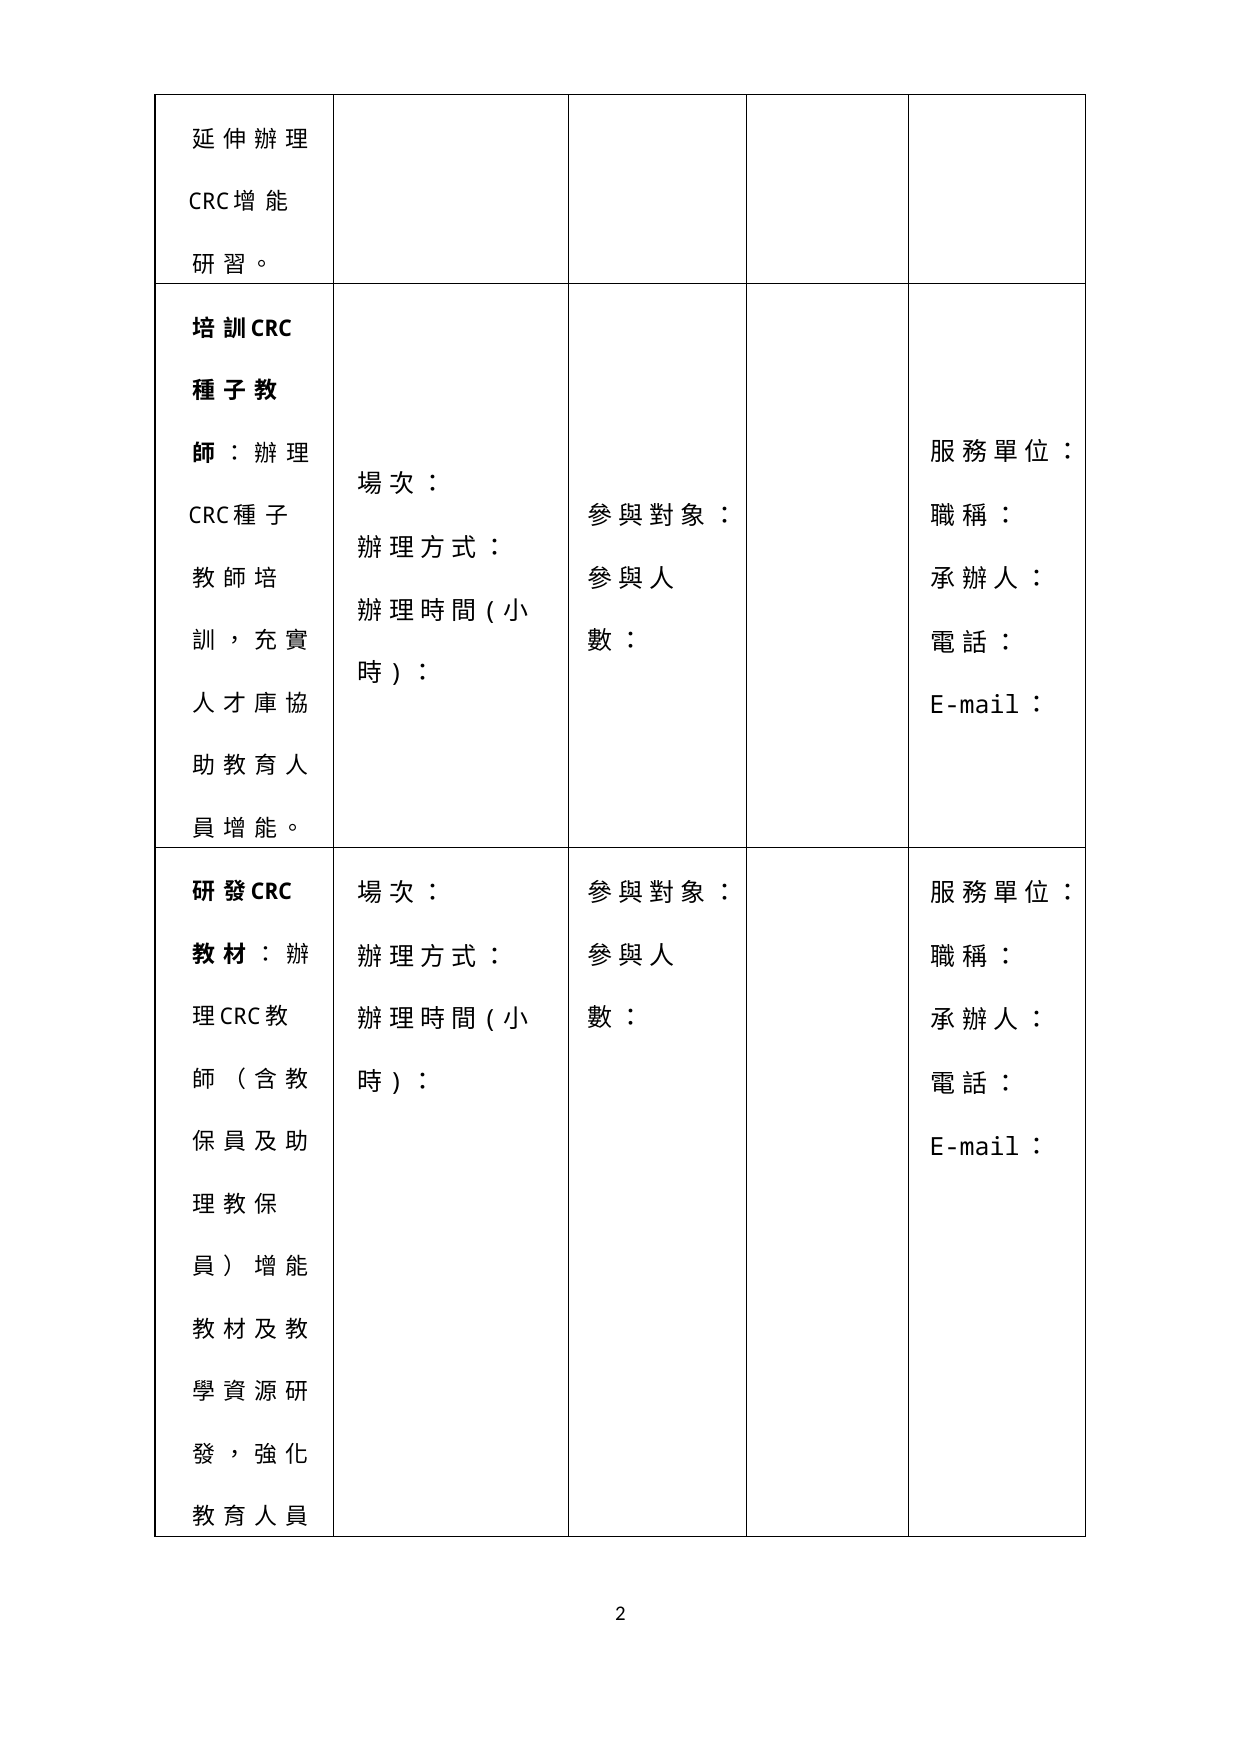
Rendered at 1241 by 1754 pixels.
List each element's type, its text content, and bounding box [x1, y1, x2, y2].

table_cell [334, 95, 568, 283]
table_cell [747, 284, 908, 847]
table_cell 參與對象： 參與人數： [569, 848, 746, 1536]
table_cell [909, 95, 1085, 283]
table_cell 培訓CRC種子教師：辦理CRC種子教師培訓，充實人才庫協助教育人員增能。 [156, 284, 333, 847]
table_cell 延伸辦理CRC增能研習。 [156, 95, 333, 283]
table_cell 服務單位： 職稱： 承辦人： 電話： E-mail： [909, 848, 1085, 1536]
table_cell [747, 848, 908, 1536]
table_cell 服務單位： 職稱： 承辦人： 電話： E-mail： [909, 284, 1085, 847]
table_cell 場次： 辦理方式： 辦理時間(小時)： [334, 848, 568, 1536]
table_cell [569, 95, 746, 283]
table_cell [747, 95, 908, 283]
table_cell 研發CRC教材：辦理CRC教師（含教保員及助理教保員）增能教材及教學資源研發，強化教育人員 [156, 848, 333, 1536]
table_cell 參與對象： 參與人數： [569, 284, 746, 847]
table_cell 場次： 辦理方式： 辦理時間(小時)： [334, 284, 568, 847]
